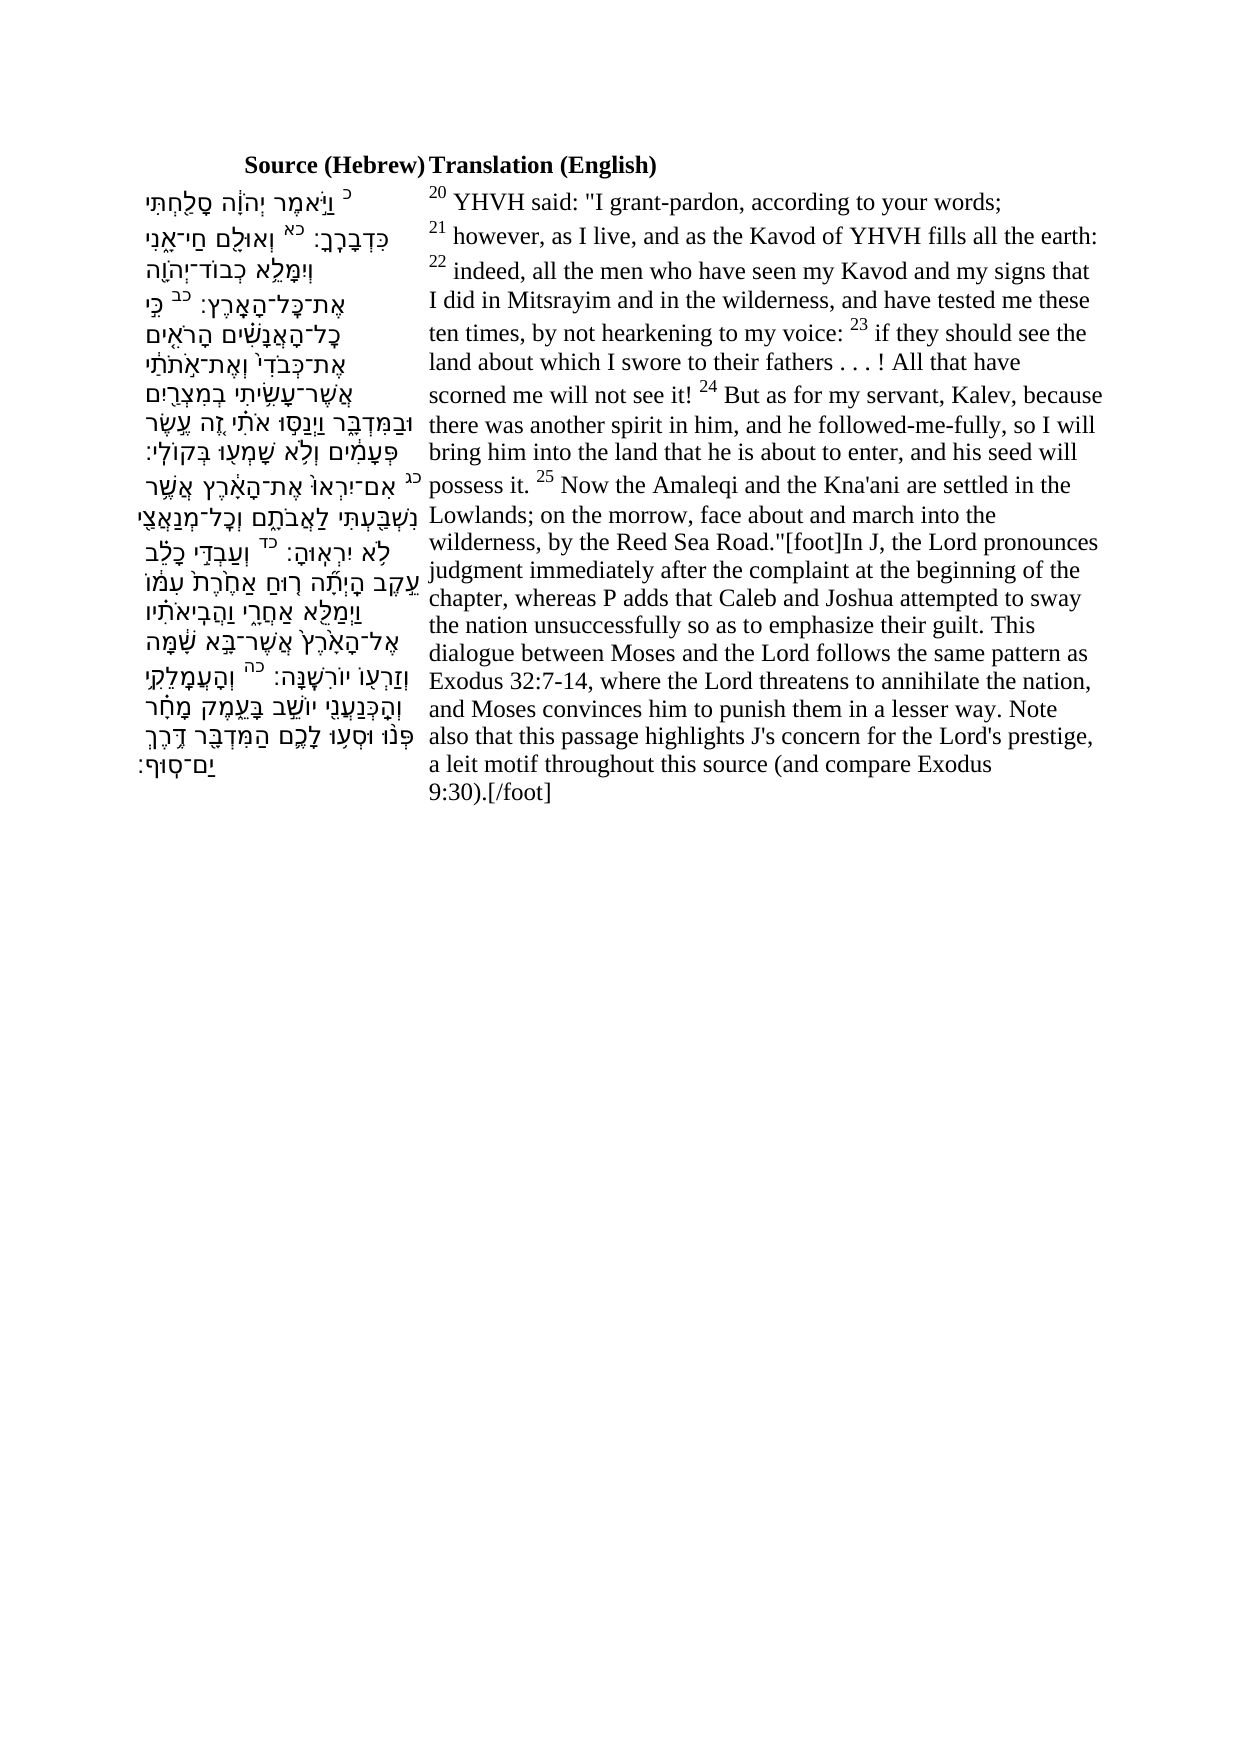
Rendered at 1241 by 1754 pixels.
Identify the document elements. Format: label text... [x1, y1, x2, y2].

table_header Translation (English) [427, 150, 1105, 181]
table_header Source (Hebrew) [135, 150, 427, 181]
table_cell 20 YHVH said: "I grant-pardon, according to your words; 21 however, as I live, and as the Kavod of YHVH fills all the earth: 22 indeed, all the men who have seen my Kavod and my signs that I did in Mitsrayim and in the wilderness, and have tested me these ten times, by not hearkening to my voice: 23 if they should see the land about which I swore to their fathers . . . ! All that have scorned me will not see it! 24 But as for my servant, Kalev, because there was another spirit in him, and he followed-me-fully, so I will bring him into the land that he is about to enter, and his seed will possess it. 25 Now the Amaleqi and the Kna'ani are settled in the Lowlands; on the morrow, face about and march into the wilderness, by the Reed Sea Road."[foot]In J, the Lord pronounces judgment immediately after the complaint at the beginning of the chapter, whereas P adds that Caleb and Joshua attempted to sway the nation unsuccessfully so as to emphasize their guilt. This dialogue between Moses and the Lord follows the same pattern as Exodus 32:7-14, where the Lord threatens to annihilate the nation, and Moses convinces him to punish them in a lesser way. Note also that this passage highlights J's concern for the Lord's prestige, a leit motif throughout this source (and compare Exodus 9:30).[/foot] [427, 181, 1105, 807]
table_cell כ וַיֹּ֣אמֶר יְהֹוָ֔ה סָלַ֖חְתִּי כִּדְבָרֶֽךָ׃ כא וְאוּלָ֖ם חַי־אָ֑נִי וְיִמָּלֵ֥א כְבוֹד־יְהֹוָ֖ה אֶת־כׇּל־הָאָֽרֶץ׃ כב כִּ֣י כׇל־הָאֲנָשִׁ֗ים הָרֹאִ֤ים אֶת־כְּבֹדִי֙ וְאֶת־אֹ֣תֹתַ֔י אֲשֶׁר־עָשִׂ֥יתִי בְמִצְרַ֖יִם וּבַמִּדְבָּ֑ר וַיְנַסּ֣וּ אֹתִ֗י זֶ֚ה עֶ֣שֶׂר פְּעָמִ֔ים וְלֹ֥א שָׁמְע֖וּ בְּקוֹלִֽי׃ כג אִם־יִרְאוּ֙ אֶת־הָאָ֔רֶץ אֲשֶׁ֥ר נִשְׁבַּ֖עְתִּי לַאֲבֹתָ֑ם וְכׇל־מְנַאֲצַ֖י לֹ֥א יִרְאֽוּהָ׃ כד וְעַבְדִּ֣י כָלֵ֗ב עֵ֣קֶב הָֽיְתָ֞ה ר֤וּחַ אַחֶ֙רֶת֙ עִמּ֔וֹ וַיְמַלֵּ֖א אַחֲרָ֑י וַהֲבִֽיאֹתִ֗יו אֶל־הָאָ֙רֶץ֙ אֲשֶׁר־בָּ֣א שָׁ֔מָּה וְזַרְע֖וֹ יוֹרִשֶֽׁנָּה׃ כה וְהָעֲמָֽלֵקִ֥י וְהַֽכְּנַעֲנִ֖י יוֹשֵׁ֣ב בָּעֵ֑מֶק מָחָ֗ר פְּנ֨וּ וּסְע֥וּ לָכֶ֛ם הַמִּדְבָּ֖ר דֶּ֥רֶךְ יַם־סֽוּף׃ [135, 181, 427, 807]
